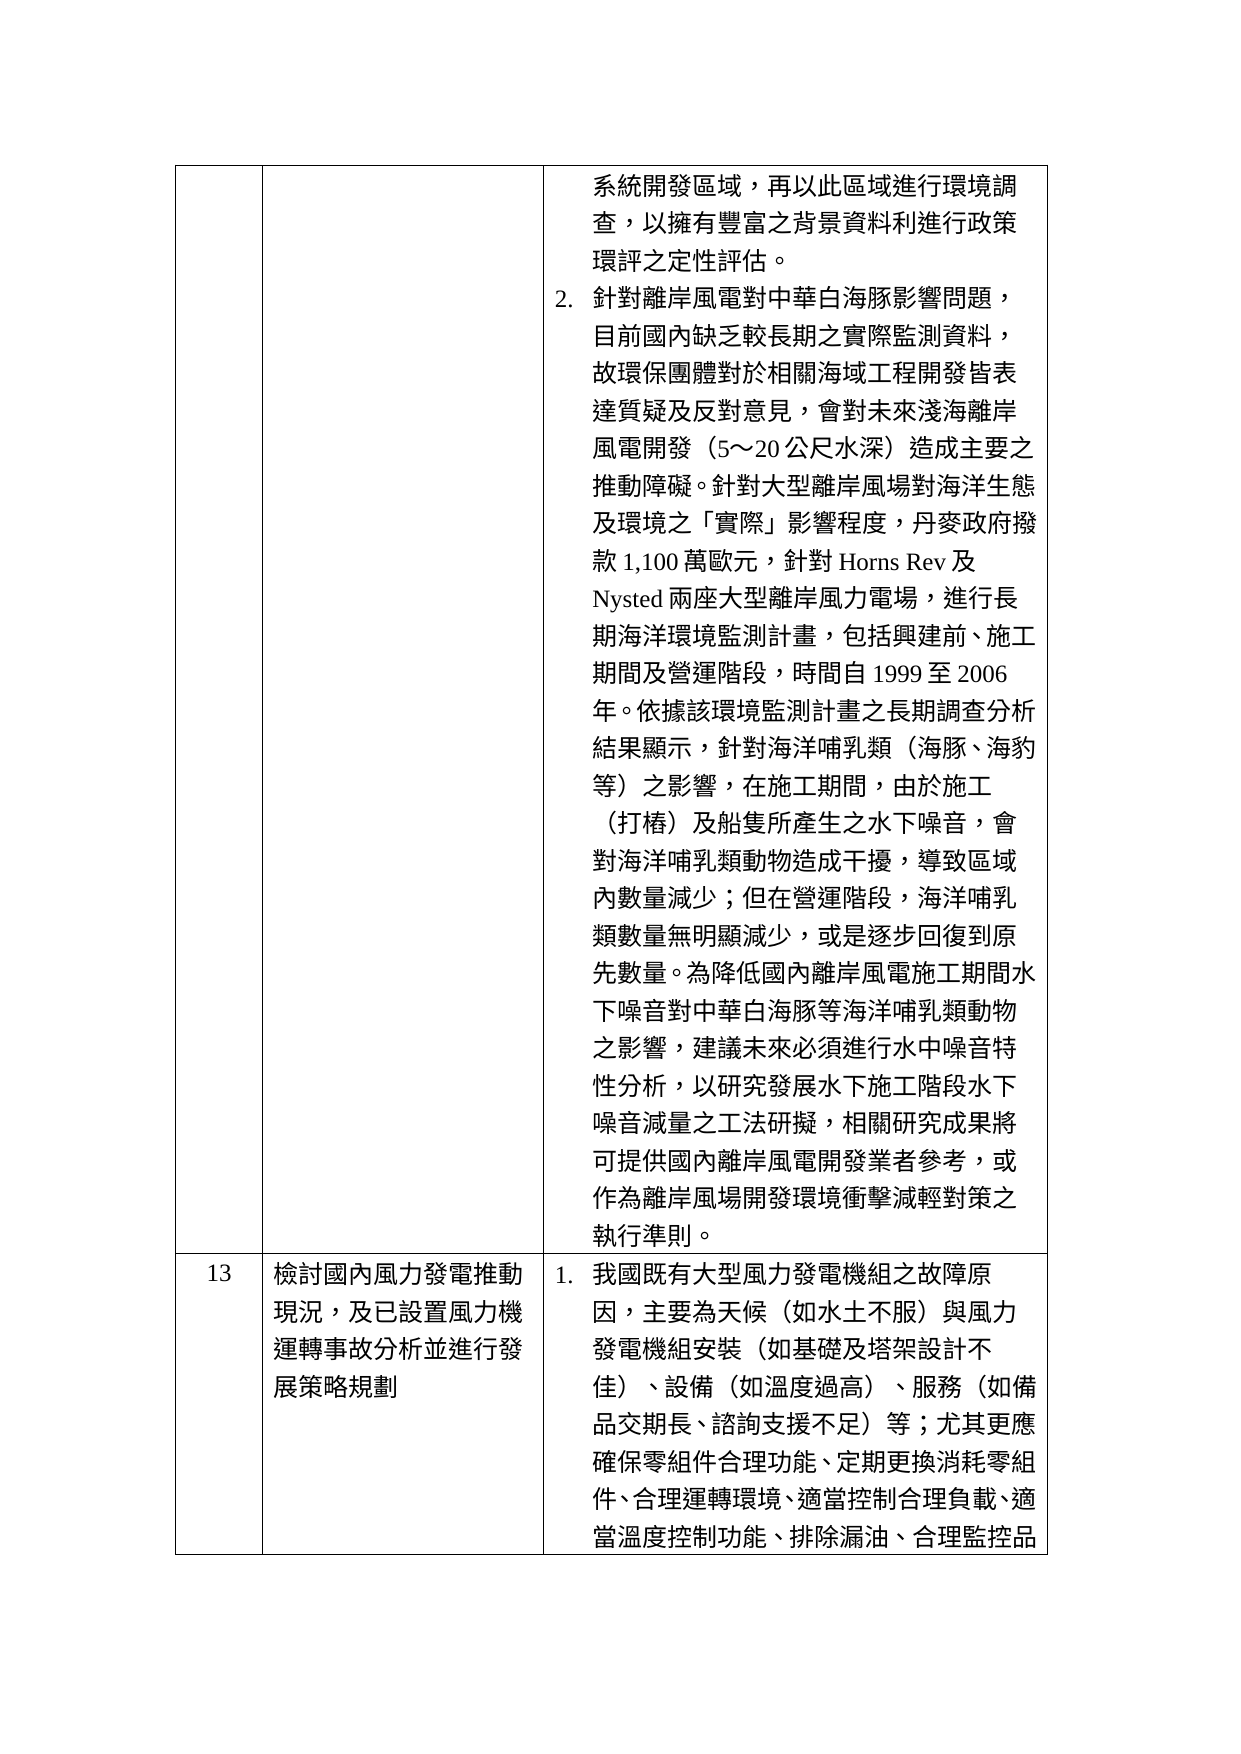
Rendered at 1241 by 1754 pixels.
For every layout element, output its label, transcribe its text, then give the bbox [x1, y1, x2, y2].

table_cell 我國既有大型風力發電機組之故障原因，主要為天候（如水土不服）與風力發電機組安裝（如基礎及塔架設計不佳）、設備（如溫度過高）、服務（如備品交期長、諮詢支援不足）等；尤其更應確保零組件合理功能、定期更換消耗零組件、合理運轉環境、適當控制合理負載、適當溫度控制功能、排除漏油、合理監控品 [544, 1254, 1047, 1554]
table_cell 13 [176, 1254, 262, 1554]
table_cell [176, 166, 262, 1253]
table_cell 系統開發區域，再以此區域進行環境調查，以擁有豐富之背景資料利進行政策環評之定性評估。 針對離岸風電對中華白海豚影響問題，目前國內缺乏較長期之實際監測資料，故環保團體對於相關海域工程開發皆表達質疑及反對意見，會對未來淺海離岸風電開發（5～20公尺水深）造成主要之推動障礙。針對大型離岸風場對海洋生態及環境之「實際」影響程度，丹麥政府撥款1,100萬歐元，針對Horns Rev及Nysted兩座大型離岸風力電場，進行長期海洋環境監測計畫，包括興建前、施工期間及營運階段，時間自1999至2006年。依據該環境監測計畫之長期調查分析結果顯示，針對海洋哺乳類（海豚、海豹等）之影響，在施工期間，由於施工（打樁）及船隻所產生之水下噪音，會對海洋哺乳類動物造成干擾，導致區域內數量減少；但在營運階段，海洋哺乳類數量無明顯減少，或是逐步回復到原先數量。為降低國內離岸風電施工期間水下噪音對中華白海豚等海洋哺乳類動物之影響，建議未來必須進行水中噪音特性分析，以研究發展水下施工階段水下噪音減量之工法研擬，相關研究成果將可提供國內離岸風電開發業者參考，或作為離岸風場開發環境衝擊減輕對策之執行準則。 [544, 166, 1047, 1253]
table_cell 檢討國內風力發電推動現況，及已設置風力機運轉事故分析並進行發展策略規劃 [263, 1254, 543, 1554]
table_cell [263, 166, 543, 1253]
